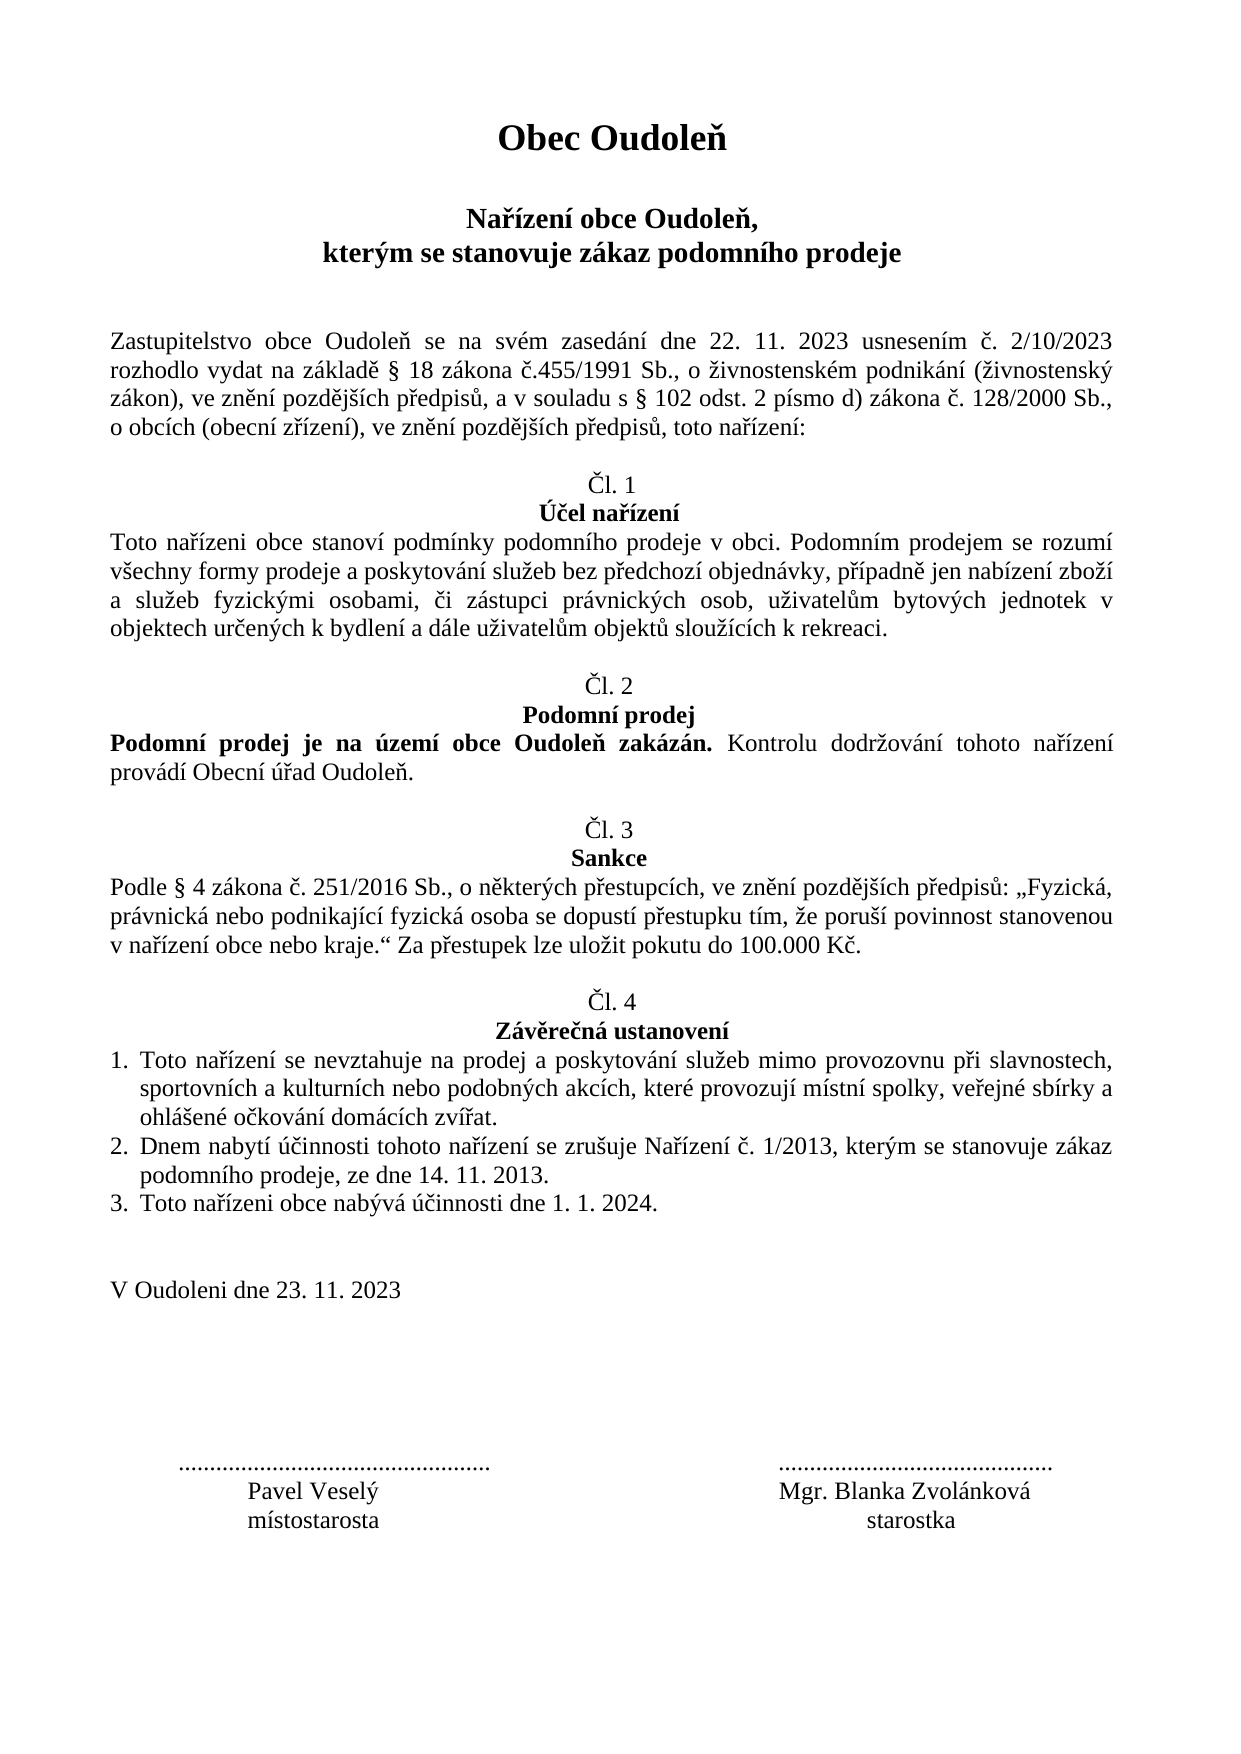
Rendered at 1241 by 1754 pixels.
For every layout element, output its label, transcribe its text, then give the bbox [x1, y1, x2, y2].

text Obec Oudoleň [110, 115, 1114, 158]
text .................................................. ............................................ [110, 1447, 1114, 1476]
text Závěrečná ustanovení [110, 1016, 1114, 1045]
text Zastupitelstvo obce Oudoleň se na svém zasedání dne 22. 11. 2023 usnesením č. 2/10/2023 rozhodlo vydat na základě § 18 zákona č.455/1991 Sb., o živnostenském podnikání (živnostenský zákon), ve znění pozdějších předpisů, a v souladu s § 102 odst. 2 písmo d) zákona č. 128/2000 Sb., o obcích (obecní zřízení), ve znění pozdějších předpisů, toto nařízení: [110, 326, 1114, 441]
text místostarosta starostka [110, 1505, 1114, 1533]
text Čl. 1 [110, 470, 1114, 498]
text Podle § 4 zákona č. 251/2016 Sb., o některých přestupcích, ve znění pozdějších předpisů: „Fyzická, právnická nebo podnikající fyzická osoba se dopustí přestupku tím, že poruší povinnost stanovenou v nařízení obce nebo kraje.“ Za přestupek lze uložit pokutu do 100.000 Kč. [110, 872, 1114, 958]
text kterým se stanovuje zákaz podomního prodeje [110, 235, 1114, 268]
text Podomní prodej je na území obce Oudoleň zakázán. Kontrolu dodržování tohoto nařízení provádí Obecní úřad Oudoleň. [110, 728, 1114, 786]
text Nařízení obce Oudoleň, [110, 201, 1114, 235]
text Čl. 4 [110, 987, 1114, 1016]
text Pavel Veselý Mgr. Blanka Zvolánková [110, 1476, 1114, 1505]
list Toto nařízeni obce nabývá účinnosti dne 1. 1. 2024. [110, 1188, 1114, 1217]
text Toto nařízeni obce stanoví podmínky podomního prodeje v obci. Podomním prodejem se rozumí všechny formy prodeje a poskytování služeb bez předchozí objednávky, případně jen nabízení zboží a služeb fyzickými osobami, či zástupci právnických osob, uživatelům bytových jednotek v objektech určených k bydlení a dále uživatelům objektů sloužících k rekreaci. [110, 527, 1114, 642]
list Toto nařízení se nevztahuje na prodej a poskytování služeb mimo provozovnu při slavnostech, sportovních a kulturních nebo podobných akcích, které provozují místní spolky, veřejné sbírky a ohlášené očkování domácích zvířat. [110, 1045, 1114, 1131]
text Čl. 3 Sankce [110, 815, 1114, 872]
list Dnem nabytí účinnosti tohoto nařízení se zrušuje Nařízení č. 1/2013, kterým se stanovuje zákaz podomního prodeje, ze dne 14. 11. 2013. [110, 1131, 1114, 1188]
text Čl. 2 Podomní prodej [110, 671, 1114, 728]
text Účel nařízení [110, 498, 1114, 527]
text V Oudoleni dne 23. 11. 2023 [110, 1275, 1114, 1303]
